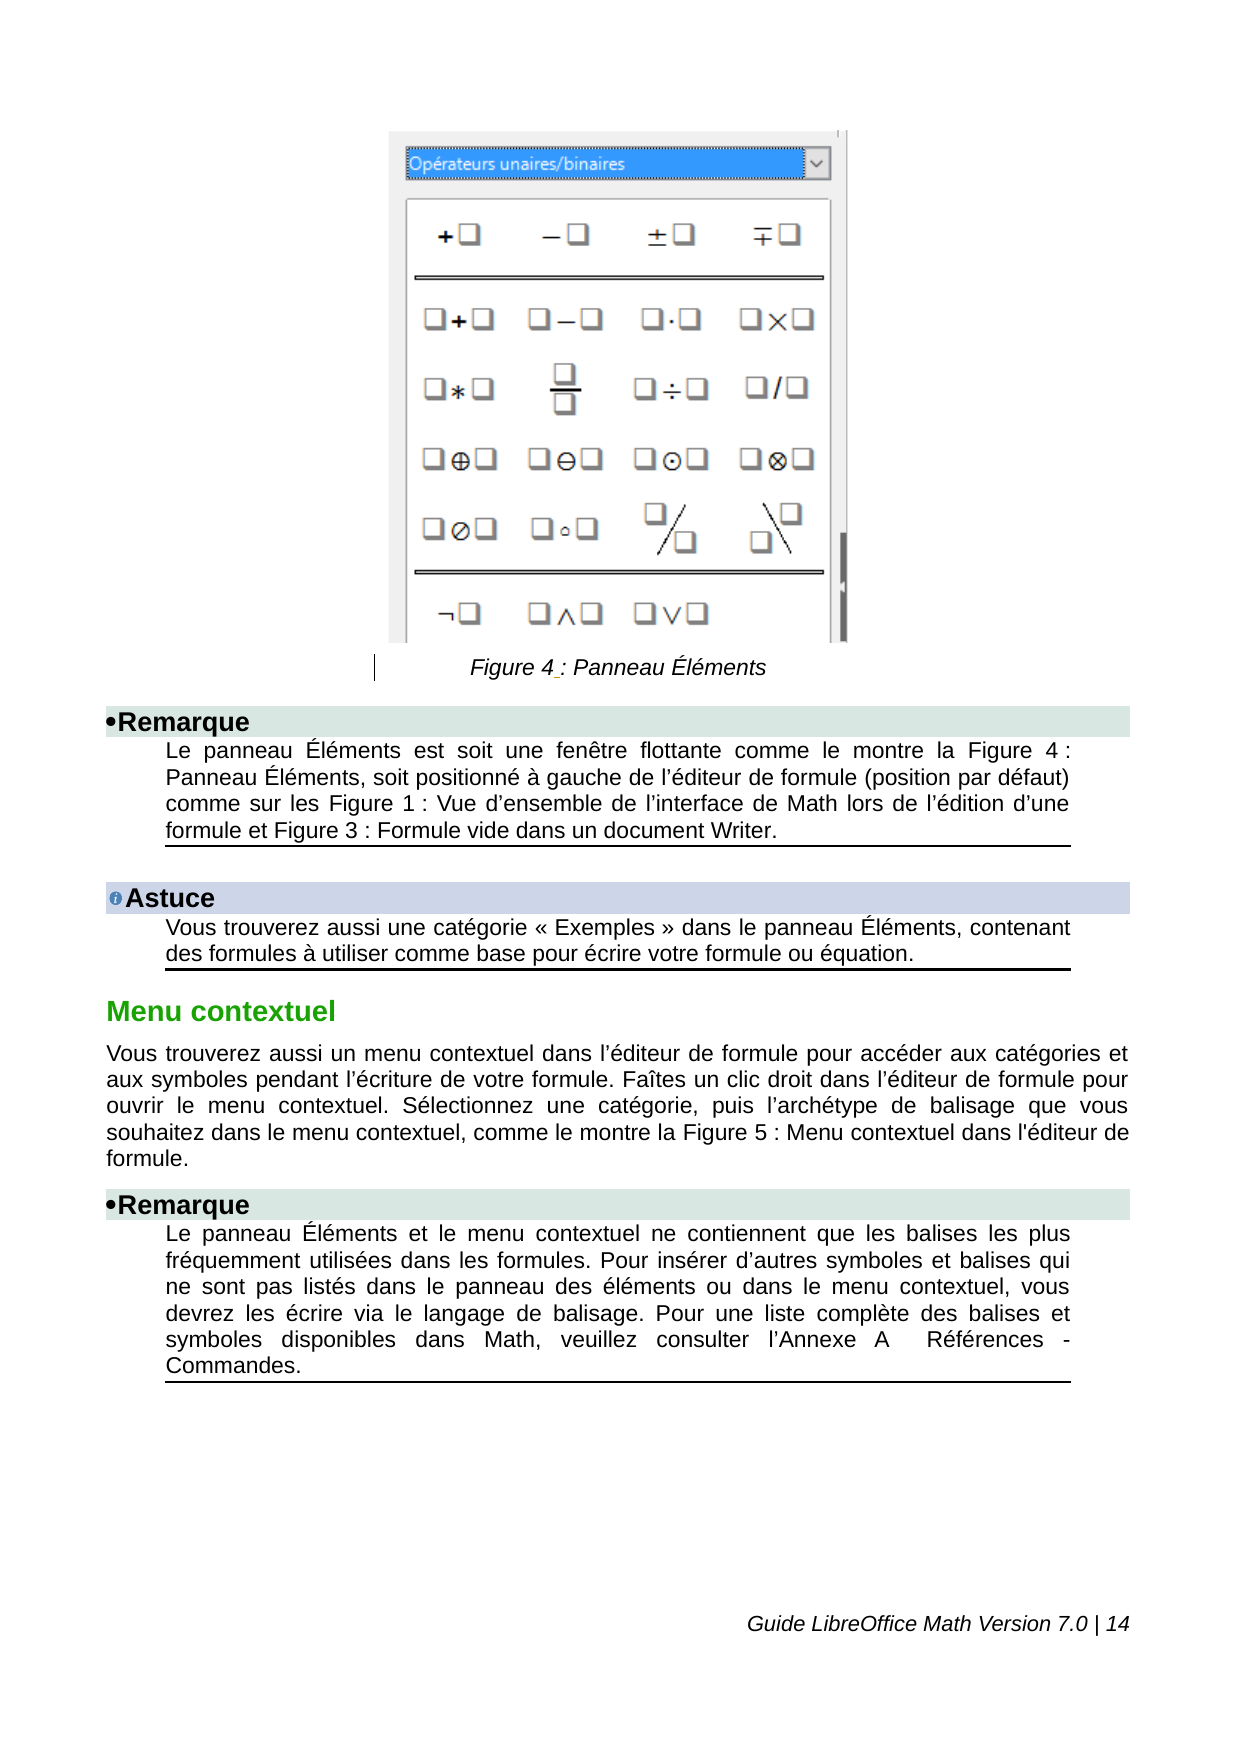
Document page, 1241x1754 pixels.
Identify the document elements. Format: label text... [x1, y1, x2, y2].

subtitle Remarque [106, 1189, 1130, 1220]
picture [388, 130, 848, 643]
subtitle Astuce [106, 882, 1130, 914]
text Figure 4 : Panneau Éléments [389, 643, 847, 681]
text Le panneau Éléments et le menu contextuel ne contiennent que les balises les plus fréquemment utilisées dans les formules. Pour insérer d’autres symboles et balises qui ne sont pas listés dans le panneau des éléments ou dans le menu contextuel, vous devrez les écrire via le langage de balisage. Pour une liste complète des balises et symboles disponibles dans Math, veuillez consulter l’Annexe A Références - Commandes. [165, 1220, 1071, 1381]
subtitle Remarque [106, 706, 1130, 737]
picture [107, 889, 124, 907]
text Le panneau Éléments est soit une fenêtre flottante comme le montre la Figure 4 : Panneau Éléments, soit positionné à gauche de l’éditeur de formule (position par défaut) comme sur les Figure 1 : Vue d’ensemble de l’interface de Math lors de l’édition d’une formule et Figure 3 : Formule vide dans un document Writer. [165, 737, 1071, 845]
text Vous trouverez aussi un menu contextuel dans l’éditeur de formule pour accéder aux catégories et aux symboles pendant l’écriture de votre formule. Faîtes un clic droit dans l’éditeur de formule pour ouvrir le menu contextuel. Sélectionnez une catégorie, puis l’archétype de balisage que vous souhaitez dans le menu contextuel, comme le montre la Figure 5 : Menu contextuel dans l'éditeur de formule. [106, 1039, 1130, 1171]
text Vous trouverez aussi une catégorie « Exemples » dans le panneau Éléments, contenant des formules à utiliser comme base pour écrire votre formule ou équation. [165, 914, 1071, 968]
subtitle Menu contextuel [106, 994, 1130, 1028]
